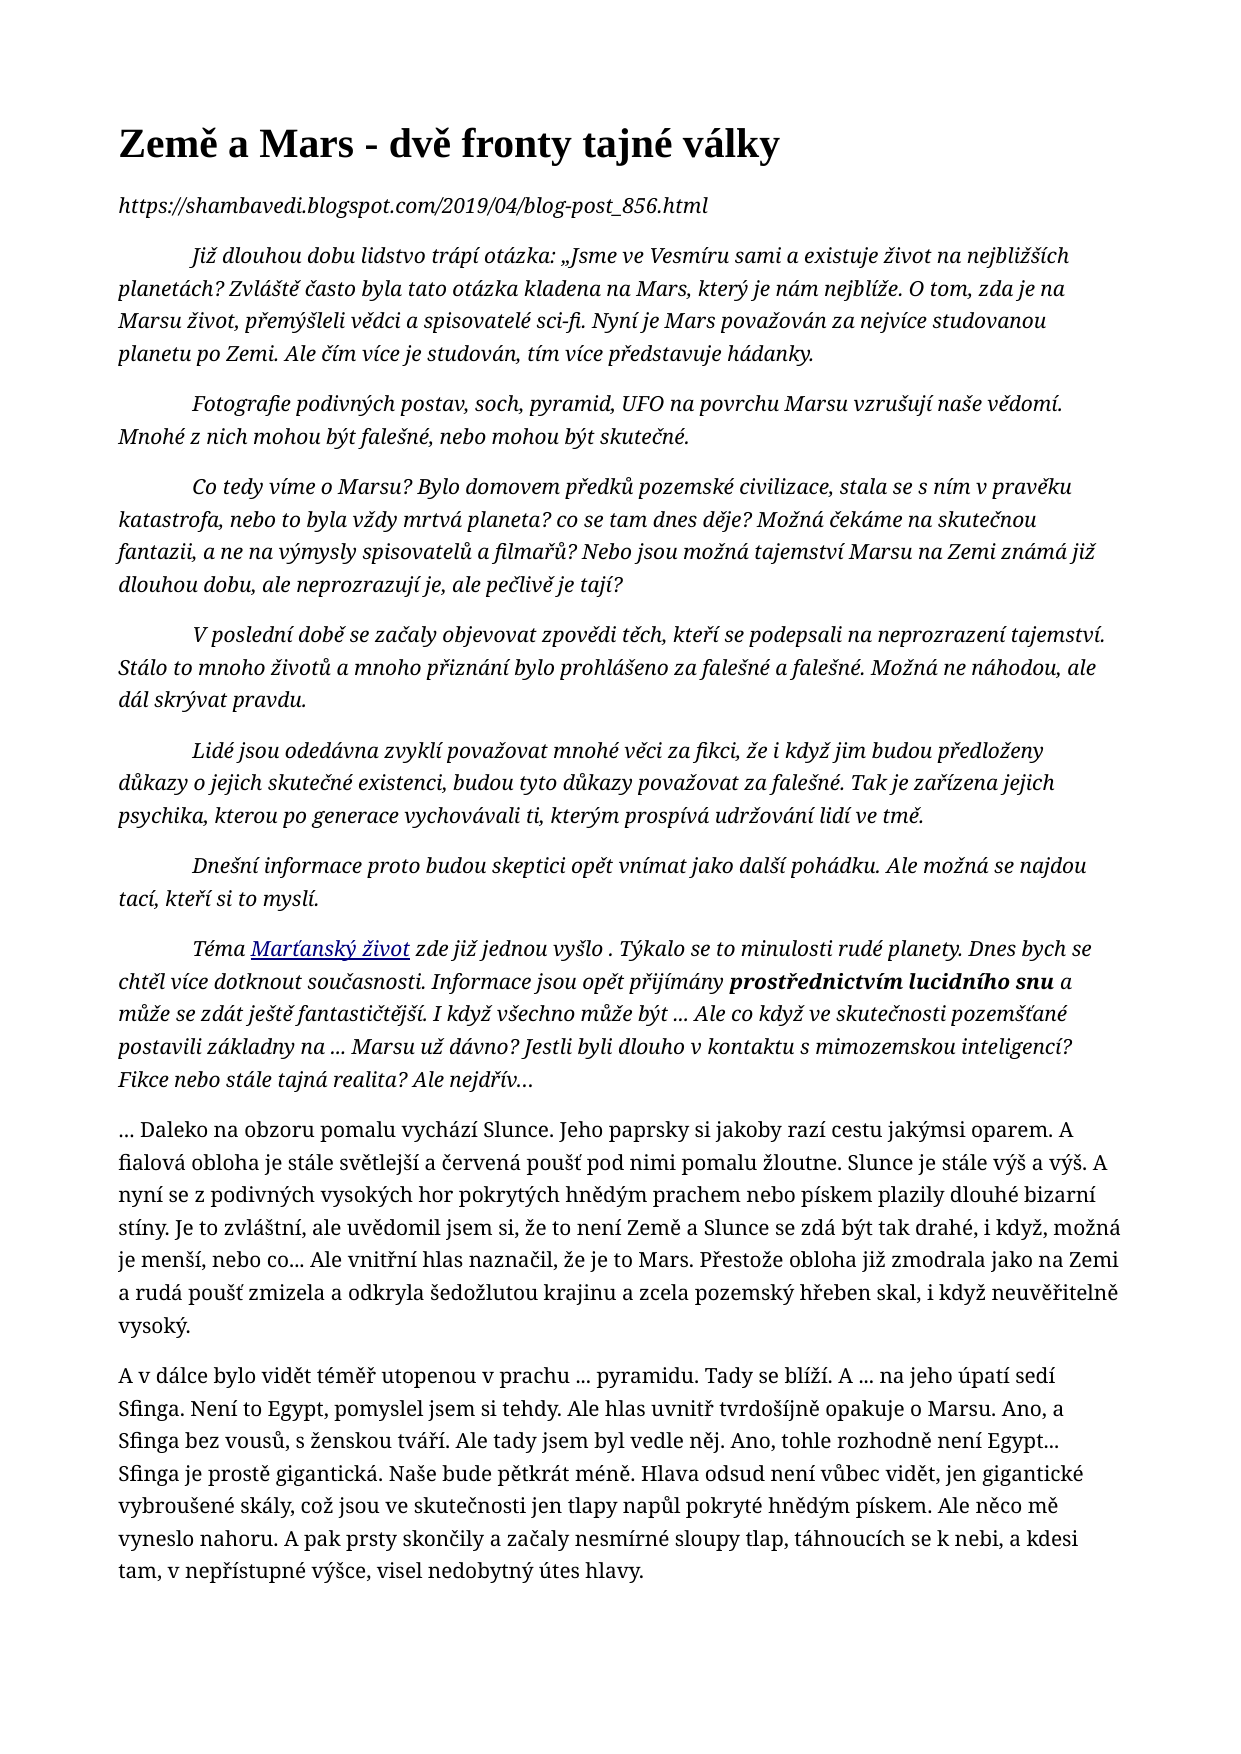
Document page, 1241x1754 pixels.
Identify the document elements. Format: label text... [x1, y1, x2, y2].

text Fotografie podivných postav, soch, pyramid, UFO na povrchu Marsu vzrušují naše vědomí. Mnohé z nich mohou být falešné, nebo mohou být skutečné. [118, 389, 1122, 450]
subtitle Země a Mars - dvě fronty tajné války [118, 118, 1122, 166]
text V poslední době se začaly objevovat zpovědi těch, kteří se podepsali na neprozrazení tajemství. Stálo to mnoho životů a mnoho přiznání bylo prohlášeno za falešné a falešné. Možná ne náhodou, ale dál skrývat pravdu. [118, 620, 1122, 714]
text Dnešní informace proto budou skeptici opět vnímat jako další pohádku. Ale možná se najdou tací, kteří si to myslí. [118, 851, 1122, 912]
text A v dálce bylo vidět téměř utopenou v prachu ... pyramidu. Tady se blíží. A ... na jeho úpatí sedí Sfinga. Není to Egypt, pomyslel jsem si tehdy. Ale hlas uvnitř tvrdošíjně opakuje o Marsu. Ano, a Sfinga bez vousů, s ženskou tváří. Ale tady jsem byl vedle něj. Ano, tohle rozhodně není Egypt... Sfinga je prostě gigantická. Naše bude pětkrát méně. Hlava odsud není vůbec vidět, jen gigantické vybroušené skály, což jsou ve skutečnosti jen tlapy napůl pokryté hnědým pískem. Ale něco mě vyneslo nahoru. A pak prsty skončily a začaly nesmírné sloupy tlap, táhnoucích se k nebi, a kdesi tam, v nepřístupné výšce, visel nedobytný útes hlavy. [118, 1361, 1122, 1585]
text Téma Marťanský život zde již jednou vyšlo . Týkalo se to minulosti rudé planety. Dnes bych se chtěl více dotknout současnosti. Informace jsou opět přijímány prostřednictvím lucidního snu a může se zdát ještě fantastičtější. I když všechno může být ... Ale co když ve skutečnosti pozemšťané postavili základny na ... Marsu už dávno? Jestli byli dlouho v kontaktu s mimozemskou inteligencí? Fikce nebo stále tajná realita? Ale nejdřív… [118, 934, 1122, 1093]
text Lidé jsou odedávna zvyklí považovat mnohé věci za fikci, že i když jim budou předloženy důkazy o jejich skutečné existenci, budou tyto důkazy považovat za falešné. Tak je zařízena jejich psychika, kterou po generace vychovávali ti, kterým prospívá udržování lidí ve tmě. [118, 736, 1122, 829]
text Již dlouhou dobu lidstvo trápí otázka: „Jsme ve Vesmíru sami a existuje život na nejbližších planetách? Zvláště často byla tato otázka kladena na Mars, který je nám nejblíže. O tom, zda je na Marsu život, přemýšleli vědci a spisovatelé sci-fi. Nyní je Mars považován za nejvíce studovanou planetu po Zemi. Ale čím více je studován, tím více představuje hádanky. [118, 241, 1122, 367]
text https://shambavedi.blogspot.com/2019/04/blog-post_856.html [118, 191, 1122, 219]
text … Daleko na obzoru pomalu vychází Slunce. Jeho paprsky si jakoby razí cestu jakýmsi oparem. A fialová obloha je stále světlejší a červená poušť pod nimi pomalu žloutne. Slunce je stále výš a výš. A nyní se z podivných vysokých hor pokrytých hnědým prachem nebo pískem plazily dlouhé bizarní stíny. Je to zvláštní, ale uvědomil jsem si, že to není Země a Slunce se zdá být tak drahé, i když, možná je menší, nebo co... Ale vnitřní hlas naznačil, že je to Mars. Přestože obloha již zmodrala jako na Zemi a rudá poušť zmizela a odkryla šedožlutou krajinu a zcela pozemský hřeben skal, i když neuvěřitelně vysoký. [118, 1115, 1122, 1339]
text Co tedy víme o Marsu? Bylo domovem předků pozemské civilizace, stala se s ním v pravěku katastrofa, nebo to byla vždy mrtvá planeta? co se tam dnes děje? Možná čekáme na skutečnou fantazii, a ne na výmysly spisovatelů a filmařů? Nebo jsou možná tajemství Marsu na Zemi známá již dlouhou dobu, ale neprozrazují je, ale pečlivě je tají? [118, 472, 1122, 598]
